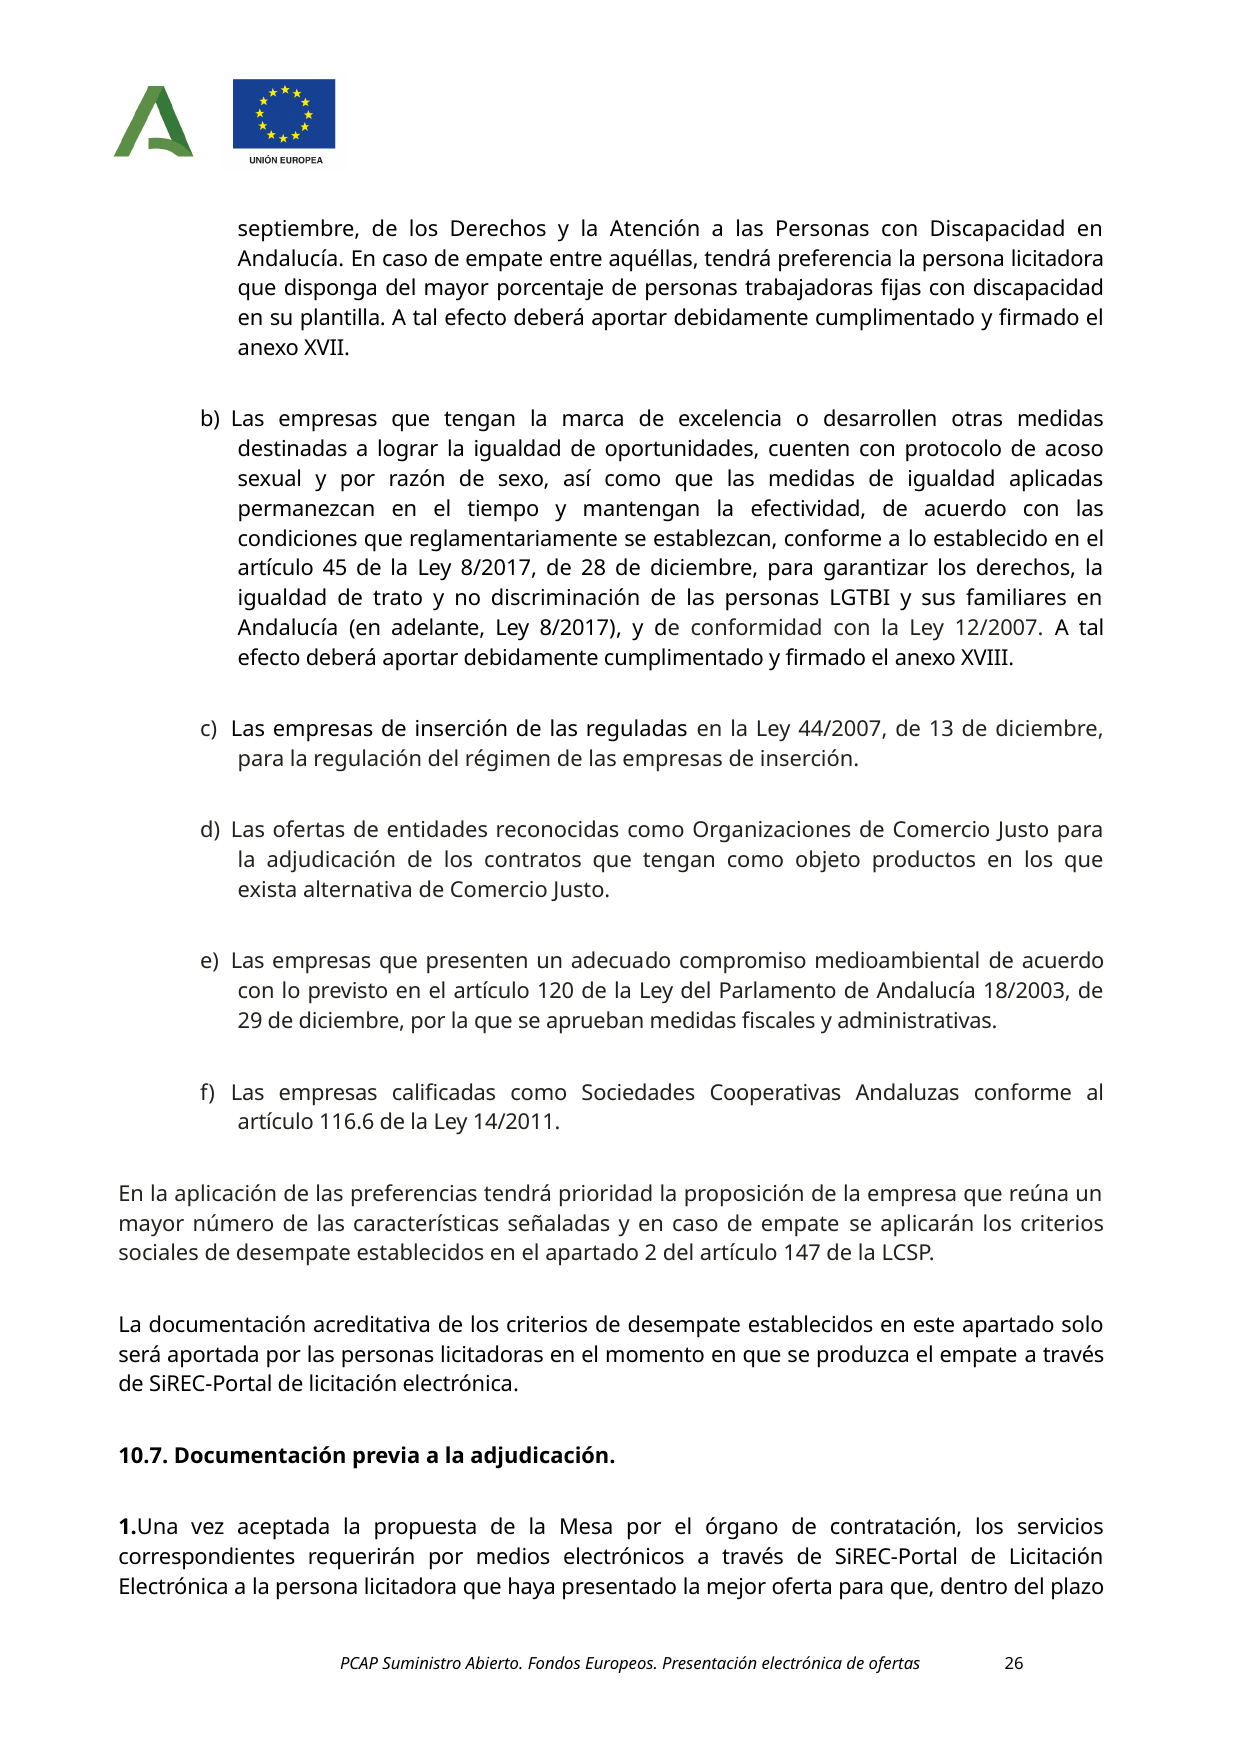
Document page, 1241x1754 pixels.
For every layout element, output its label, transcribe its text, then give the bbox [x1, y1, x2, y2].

list Las empresas de inserción de las reguladas en la Ley 44/2007, de 13 de diciembre, para la regulación del régimen de las empresas de inserción. [200, 713, 1104, 773]
picture [221, 73, 347, 171]
text La documentación acreditativa de los criterios de desempate establecidos en este apartado solo será aportada por las personas licitadoras en el momento en que se produzca el empate a través de SiREC-Portal de licitación electrónica. [118, 1309, 1104, 1398]
list Las empresas que tengan la marca de excelencia o desarrollen otras medidas destinadas a lograr la igualdad de oportunidades, cuenten con protocolo de acoso sexual y por razón de sexo, así como que las medidas de igualdad aplicadas permanezcan en el tiempo y mantengan la efectividad, de acuerdo con las condiciones que reglamentariamente se establezcan, conforme a lo establecido en el artículo 45 de la Ley 8/2017, de 28 de diciembre, para garantizar los derechos, la igualdad de trato y no discriminación de las personas LGTBI y sus familiares en Andalucía (en adelante, Ley 8/2017), y de conformidad con la Ley 12/2007. A tal efecto deberá aportar debidamente cumplimentado y firmado el anexo XVIII. [200, 403, 1104, 671]
text 10.7. Documentación previa a la adjudicación. [118, 1440, 1104, 1469]
text 1.Una vez aceptada la propuesta de la Mesa por el órgano de contratación, los servicios correspondientes requerirán por medios electrónicos a través de SiREC-Portal de Licitación Electrónica a la persona licitadora que haya presentado la mejor oferta para que, dentro del plazo [118, 1511, 1104, 1601]
picture [109, 81, 198, 161]
list septiembre, de los Derechos y la Atención a las Personas con Discapacidad en Andalucía. En caso de empate entre aquéllas, tendrá preferencia la persona licitadora que disponga del mayor porcentaje de personas trabajadoras fijas con discapacidad en su plantilla. A tal efecto deberá aportar debidamente cumplimentado y firmado el anexo XVII. [200, 213, 1104, 362]
list Las empresas que presenten un adecuado compromiso medioambiental de acuerdo con lo previsto en el artículo 120 de la Ley del Parlamento de Andalucía 18/2003, de 29 de diciembre, por la que se aprueban medidas fiscales y administrativas. [200, 945, 1104, 1035]
list Las empresas calificadas como Sociedades Cooperativas Andaluzas conforme al artículo 116.6 de la Ley 14/2011. [200, 1076, 1104, 1136]
list Las ofertas de entidades reconocidas como Organizaciones de Comercio Justo para la adjudicación de los contratos que tengan como objeto productos en los que exista alternativa de Comercio Justo. [200, 814, 1104, 904]
text En la aplicación de las preferencias tendrá prioridad la proposición de la empresa que reúna un mayor número de las características señaladas y en caso de empate se aplicarán los criterios sociales de desempate establecidos en el apartado 2 del artículo 147 de la LCSP. [118, 1178, 1104, 1267]
